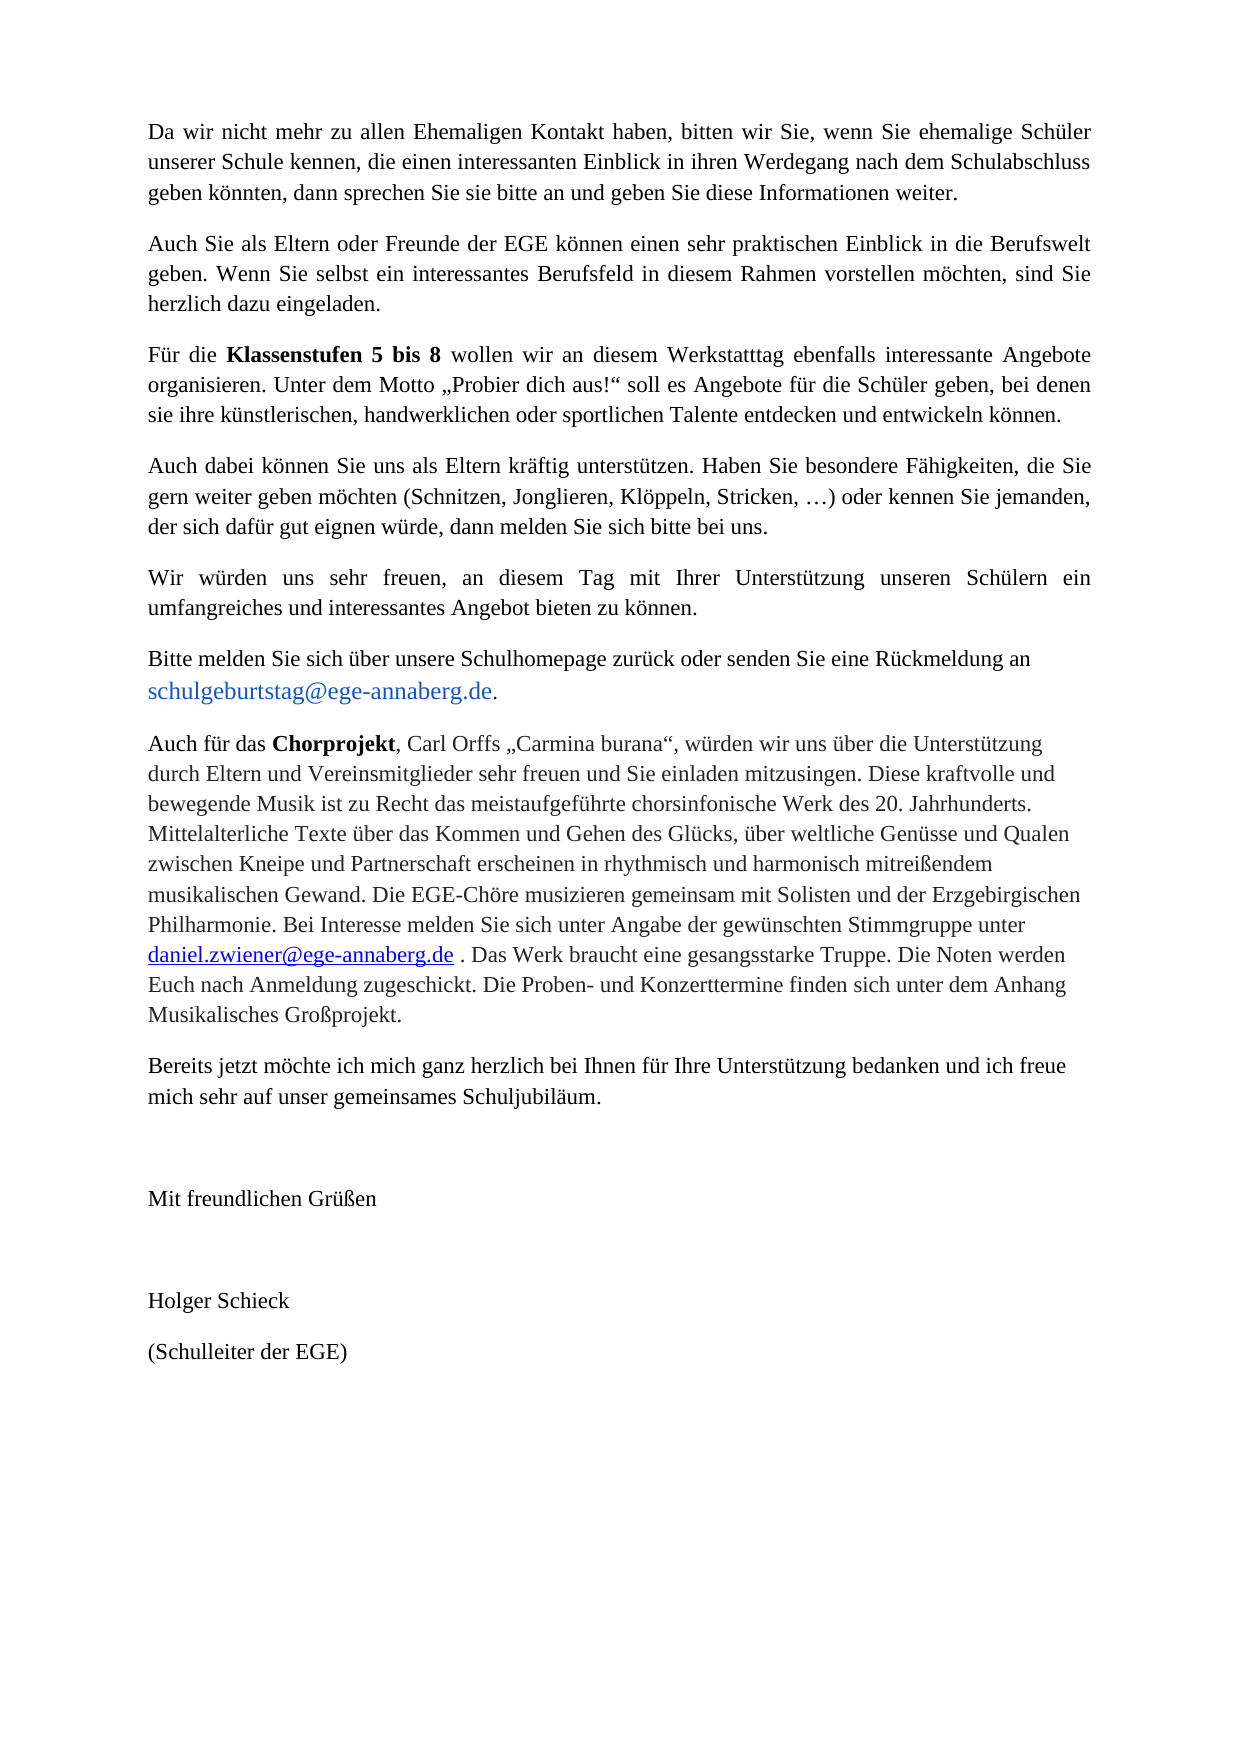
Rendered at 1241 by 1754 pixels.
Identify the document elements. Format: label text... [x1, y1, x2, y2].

text Bereits jetzt möchte ich mich ganz herzlich bei Ihnen für Ihre Unterstützung bedanken und ich freue mich sehr auf unser gemeinsames Schuljubiläum. [148, 1053, 1093, 1109]
text (Schulleiter der EGE) [148, 1338, 1093, 1364]
text Auch dabei können Sie uns als Eltern kräftig unterstützen. Haben Sie besondere Fähigkeiten, die Sie gern weiter geben möchten (Schnitzen, Jonglieren, Klöppeln, Stricken, …) oder kennen Sie jemanden, der sich dafür gut eignen würde, dann melden Sie sich bitte bei uns. [148, 452, 1093, 539]
text Für die Klassenstufen 5 bis 8 wollen wir an diesem Werkstatttag ebenfalls interessante Angebote organisieren. Unter dem Motto „Probier dich aus!“ soll es Angebote für die Schüler geben, bei denen sie ihre künstlerischen, handwerklichen oder sportlichen Talente entdecken und entwickeln können. [148, 341, 1093, 428]
text Mit freundlichen Grüßen [148, 1185, 1093, 1211]
text Auch für das Chorprojekt, Carl Orffs „Carmina burana“, würden wir uns über die Unterstützung durch Eltern und Vereinsmitglieder sehr freuen und Sie einladen mitzusingen. Diese kraftvolle und bewegende Musik ist zu Recht das meistaufgeführte chorsinfonische Werk des 20. Jahrhunderts. Mittelalterliche Texte über das Kommen und Gehen des Glücks, über weltliche Genüsse und Qualen zwischen Kneipe und Partnerschaft erscheinen in rhythmisch und harmonisch mitreißendem musikalischen Gewand. Die EGE-Chöre musizieren gemeinsam mit Solisten und der Erzgebirgischen Philharmonie. Bei Interesse melden Sie sich unter Angabe der gewünschten Stimmgruppe unter daniel.zwiener@ege-annaberg.de . Das Werk braucht eine gesangsstarke Truppe. Die Noten werden Euch nach Anmeldung zugeschickt. Die Proben- und Konzerttermine finden sich unter dem Anhang Musikalisches Großprojekt. [148, 730, 1093, 1028]
text Da wir nicht mehr zu allen Ehemaligen Kontakt haben, bitten wir Sie, wenn Sie ehemalige Schüler unserer Schule kennen, die einen interessanten Einblick in ihren Werdegang nach dem Schulabschluss geben könnten, dann sprechen Sie sie bitte an und geben Sie diese Informationen weiter. [148, 118, 1093, 205]
text Wir würden uns sehr freuen, an diesem Tag mit Ihrer Unterstützung unseren Schülern ein umfangreiches und interessantes Angebot bieten zu können. [148, 564, 1093, 621]
text Holger Schieck [148, 1287, 1093, 1313]
text Bitte melden Sie sich über unsere Schulhomepage zurück oder senden Sie eine Rückmeldung an schulgeburtstag@ege-annaberg.de. [148, 645, 1093, 704]
text Auch Sie als Eltern oder Freunde der EGE können einen sehr praktischen Einblick in die Berufswelt geben. Wenn Sie selbst ein interessantes Berufsfeld in diesem Rahmen vorstellen möchten, sind Sie herzlich dazu eingeladen. [148, 229, 1093, 316]
